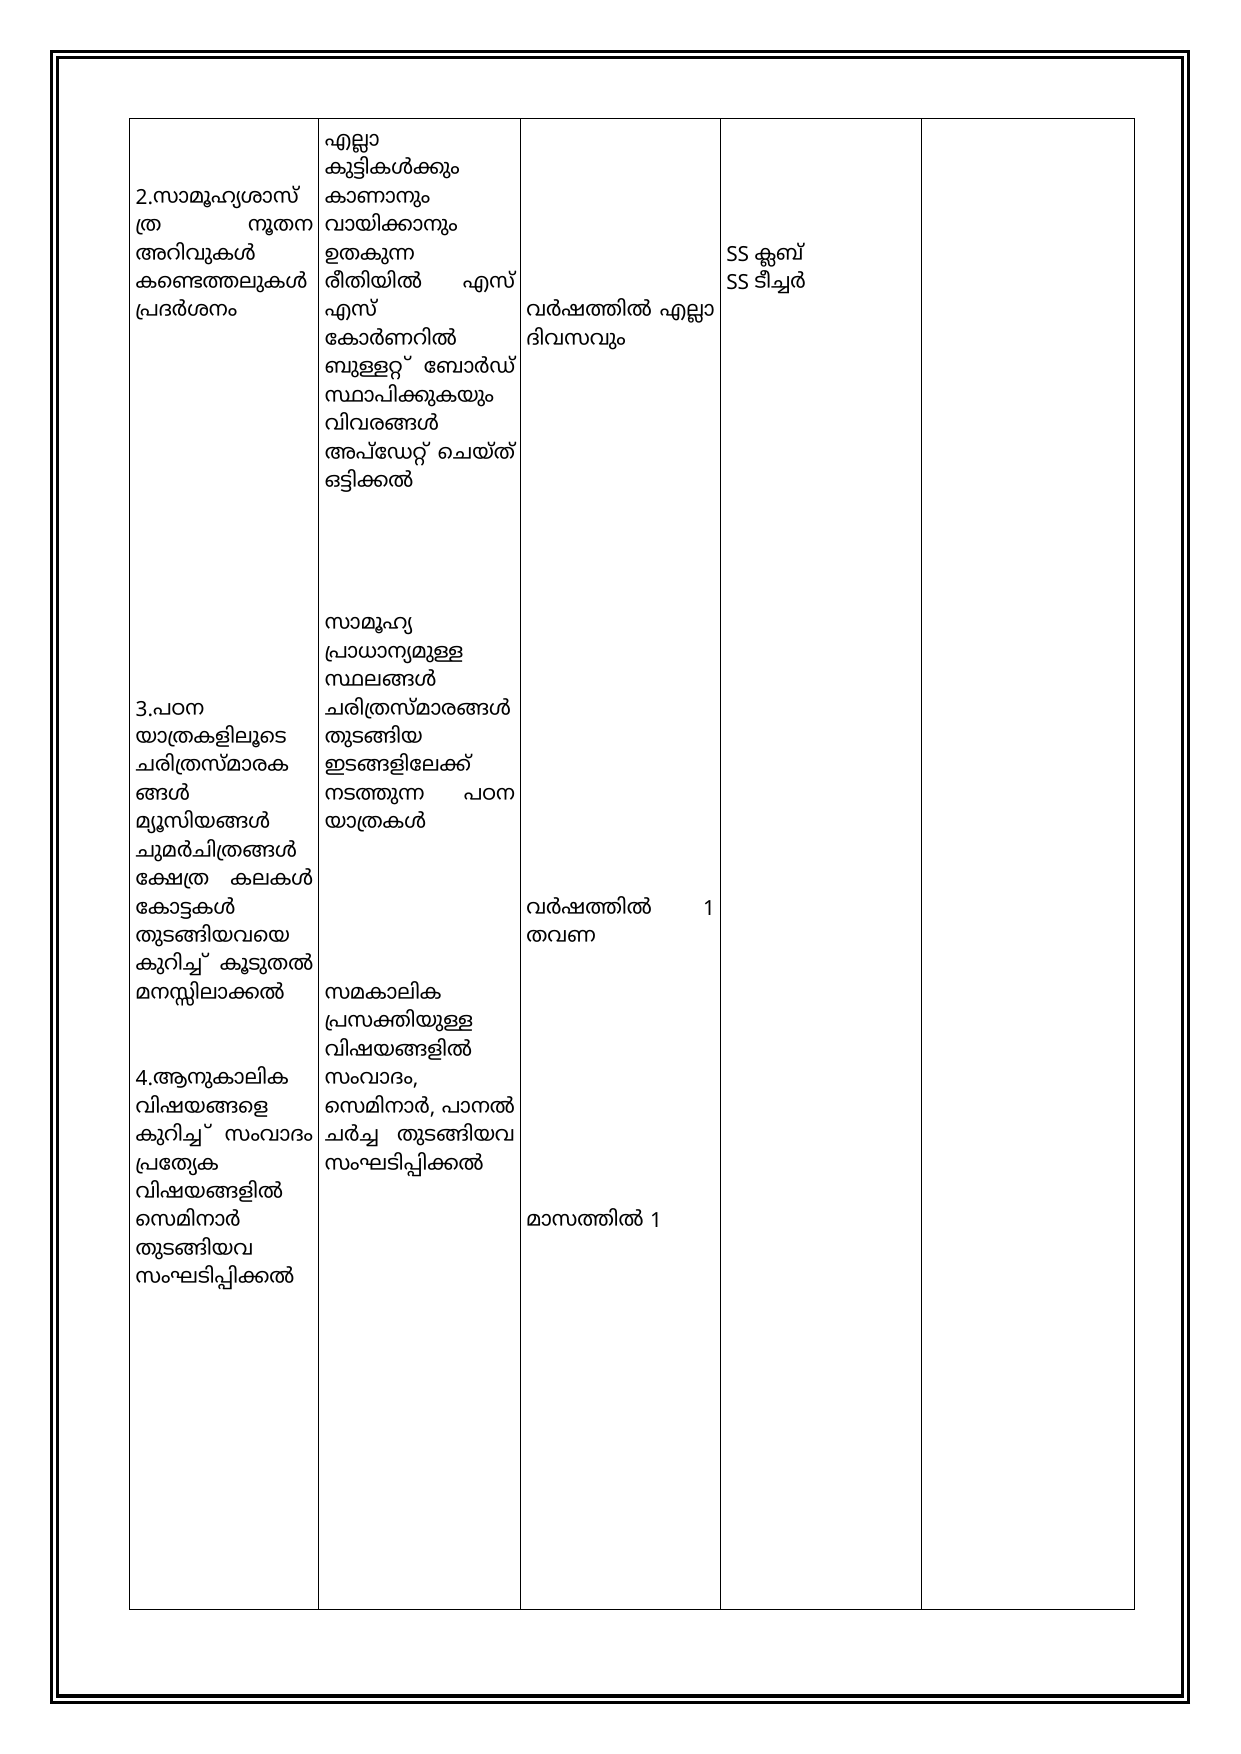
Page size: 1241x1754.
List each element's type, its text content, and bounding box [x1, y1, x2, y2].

table_cell [922, 119, 1134, 1609]
table_cell 2.സാമൂഹ്യശാസ്ത്ര നൂതന അറിവുകൾ കണ്ടെത്തലുകൾ പ്രദർശനം 3.പഠന യാത്രകളിലൂടെ ചരിത്രസ്മാരകങ്ങൾ മ്യൂസിയങ്ങൾ ചുമർചിത്രങ്ങൾ ക്ഷേത്ര കലകൾ കോട്ടകൾ തുടങ്ങിയവയെ കുറിച്ച് കൂടുതൽ മനസ്സിലാക്കൽ 4.ആനുകാലിക വിഷയങ്ങളെ കുറിച്ച് സംവാദം പ്രത്യേക വിഷയങ്ങളിൽ സെമിനാർ തുടങ്ങിയവ സംഘടിപ്പിക്കൽ [130, 119, 318, 1609]
table_cell SS ക്ലബ് SS ടീച്ചർ [721, 119, 921, 1609]
table_cell വർഷത്തിൽ എല്ലാ ദിവസവും വർഷത്തിൽ 1 തവണ മാസത്തിൽ 1 [521, 119, 720, 1609]
table_cell എല്ലാ കുട്ടികൾക്കും കാണാനും വായിക്കാനും ഉതകുന്ന രീതിയിൽ എസ് എസ് കോർണറിൽ ബുള്ളറ്റ് ബോർഡ് സ്ഥാപിക്കുകയും വിവരങ്ങൾ അപ്ഡേറ്റ് ചെയ്ത് ഒട്ടിക്കൽ സാമൂഹ്യ പ്രാധാന്യമുള്ള സ്ഥലങ്ങൾ ചരിത്രസ്മാരങ്ങൾ തുടങ്ങിയ ഇടങ്ങളിലേക്ക് നടത്തുന്ന പഠന യാത്രകൾ സമകാലിക പ്രസക്തിയുള്ള വിഷയങ്ങളിൽ സംവാദം, സെമിനാർ, പാനൽ ചർച്ച തുടങ്ങിയവ സംഘടിപ്പിക്കൽ [319, 119, 520, 1609]
